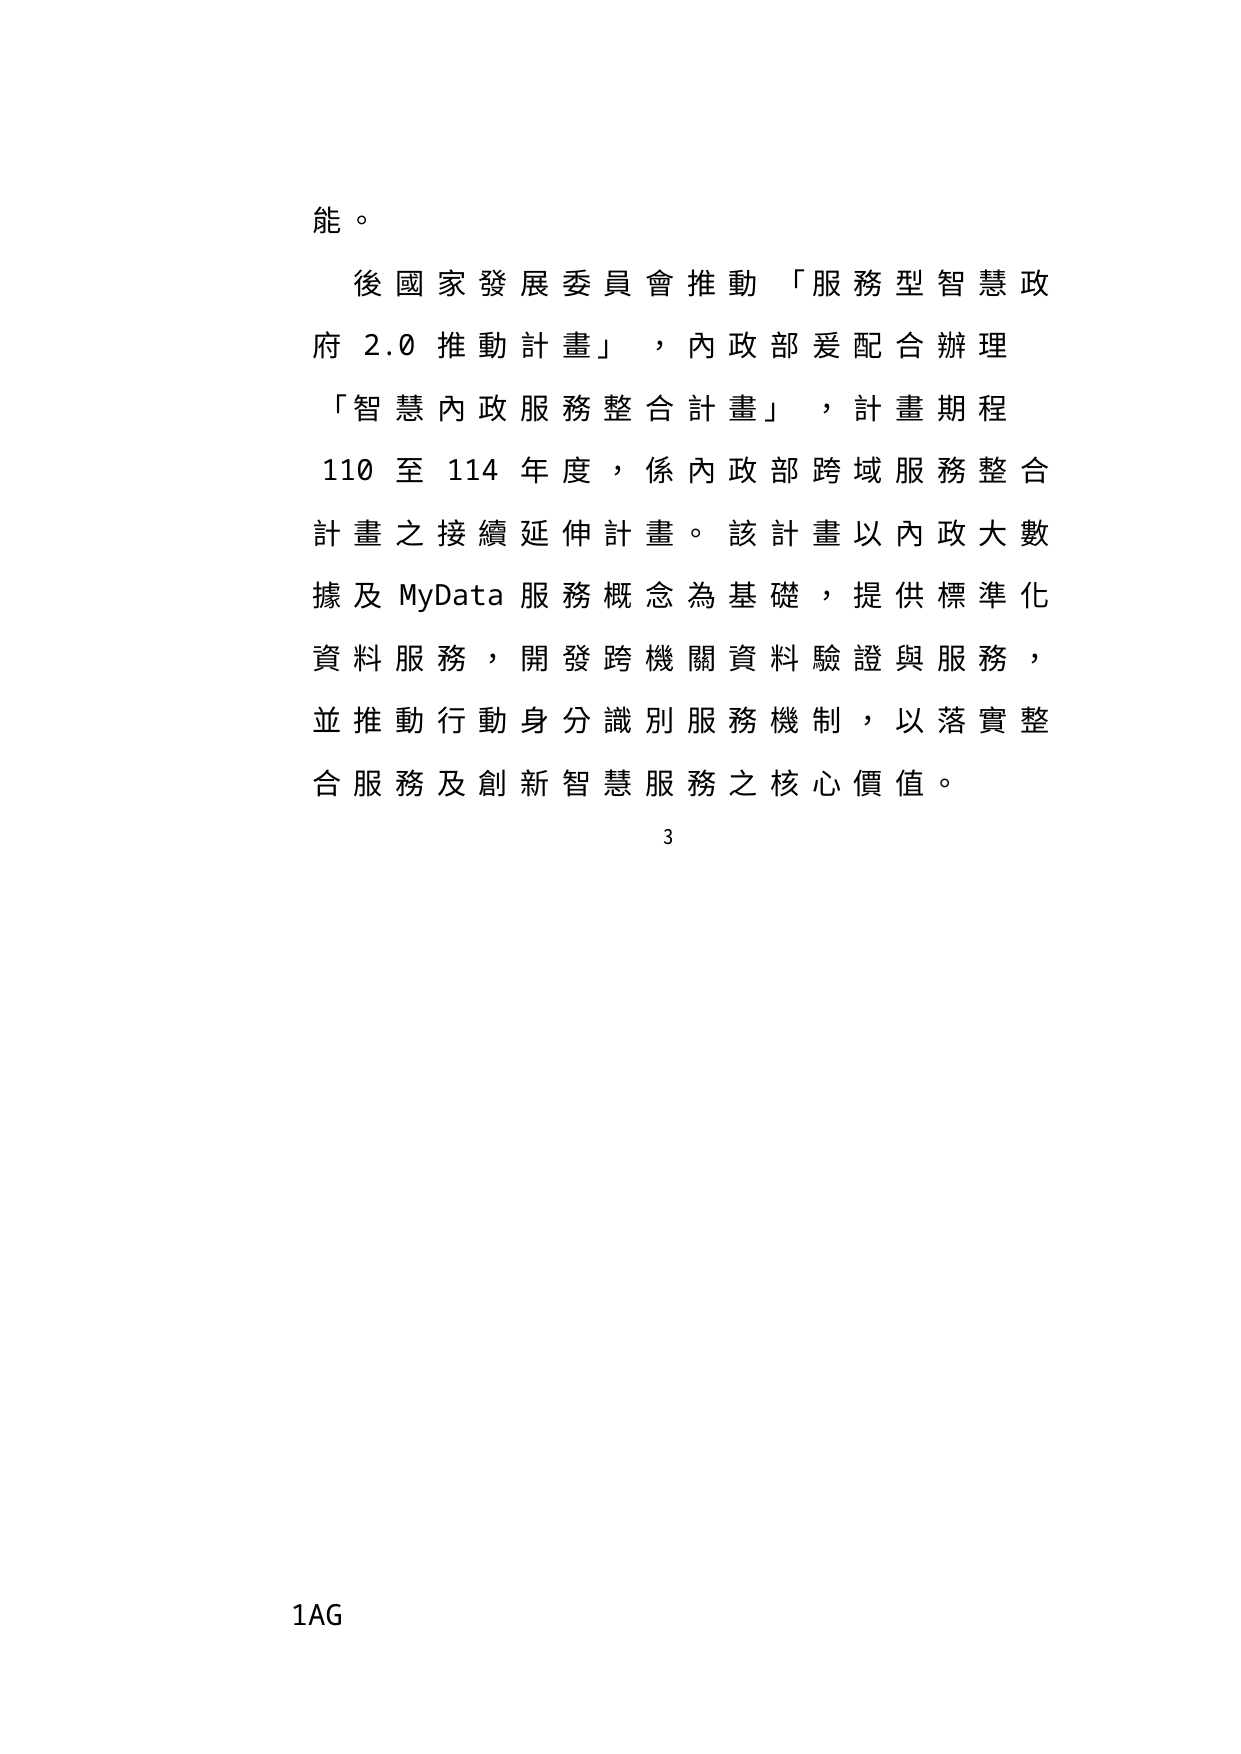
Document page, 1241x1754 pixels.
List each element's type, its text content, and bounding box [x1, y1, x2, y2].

text 能。 [269, 177, 1056, 240]
text 後國家發展委員會推動「服務型智慧政府2.0推動計畫」，內政部爰配合辦理「智慧內政服務整合計畫」，計畫期程110至114年度，係內政部跨域服務整合計畫之接續延伸計畫。該計畫以內政大數據及MyData服務概念為基礎，提供標準化資料服務，開發跨機關資料驗證與服務，並推動行動身分識別服務機制，以落實整合服務及創新智慧服務之核心價值。 [269, 240, 1056, 802]
